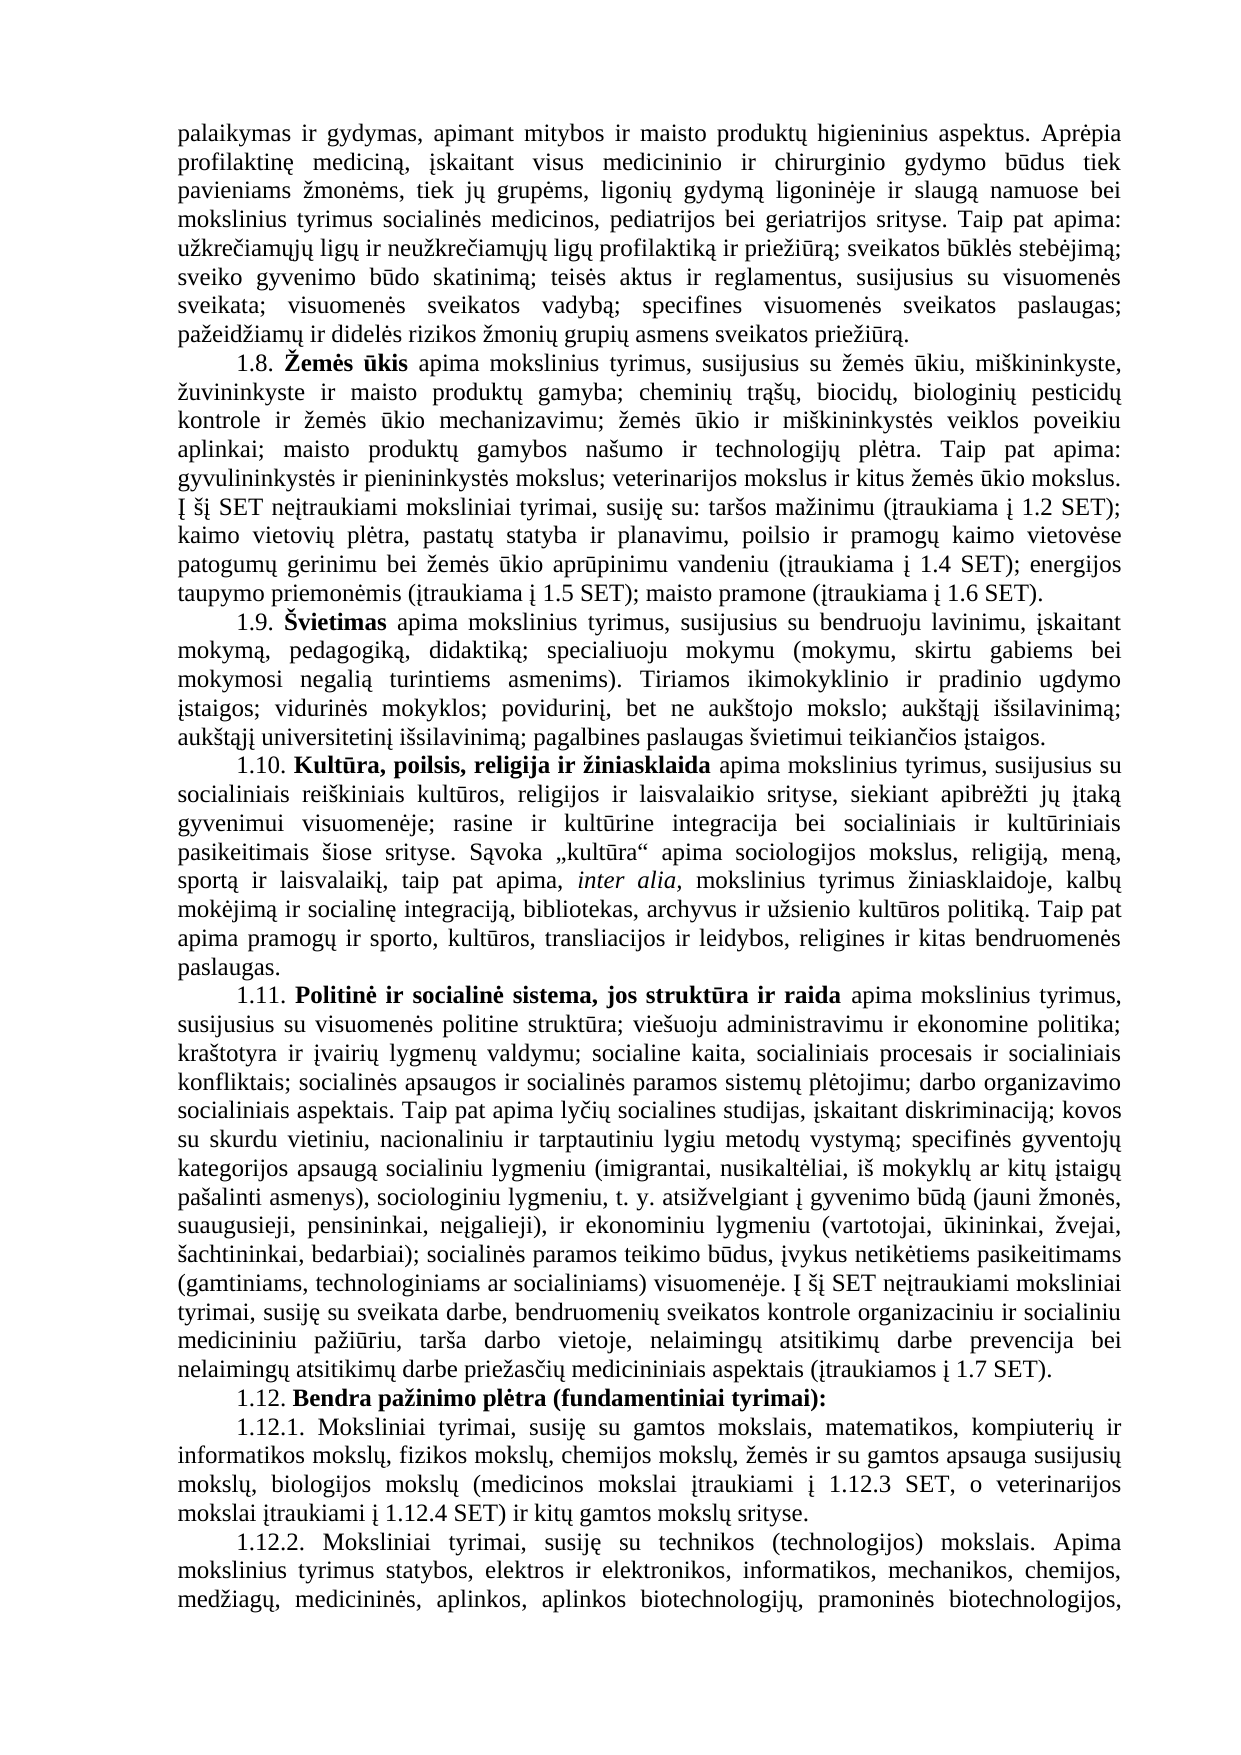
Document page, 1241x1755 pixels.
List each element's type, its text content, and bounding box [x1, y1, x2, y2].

text 1.11. Politinė ir socialinė sistema, jos struktūra ir raida apima mokslinius tyrimus, susijusius su visuomenės politine struktūra; viešuoju administravimu ir ekonomine politika; kraštotyra ir įvairių lygmenų valdymu; socialine kaita, socialiniais procesais ir socialiniais konfliktais; socialinės apsaugos ir socialinės paramos sistemų plėtojimu; darbo organizavimo socialiniais aspektais. Taip pat apima lyčių socialines studijas, įskaitant diskriminaciją; kovos su skurdu vietiniu, nacionaliniu ir tarptautiniu lygiu metodų vystymą; specifinės gyventojų kategorijos apsaugą socialiniu lygmeniu (imigrantai, nusikaltėliai, iš mokyklų ar kitų įstaigų pašalinti asmenys), sociologiniu lygmeniu, t. y. atsižvelgiant į gyvenimo būdą (jauni žmonės, suaugusieji, pensininkai, neįgalieji), ir ekonominiu lygmeniu (vartotojai, ūkininkai, žvejai, šachtininkai, bedarbiai); socialinės paramos teikimo būdus, įvykus netikėtiems pasikeitimams (gamtiniams, technologiniams ar socialiniams) visuomenėje. Į šį SET neįtraukiami moksliniai tyrimai, susiję su sveikata darbe, bendruomenių sveikatos kontrole organizaciniu ir socialiniu medicininiu pažiūriu, tarša darbo vietoje, nelaimingų atsitikimų darbe prevencija bei nelaimingų atsitikimų darbe priežasčių medicininiais aspektais (įtraukiamos į 1.7 SET). [177, 981, 1122, 1383]
text palaikymas ir gydymas, apimant mitybos ir maisto produktų higieninius aspektus. Aprėpia profilaktinę mediciną, įskaitant visus medicininio ir chirurginio gydymo būdus tiek pavieniams žmonėms, tiek jų grupėms, ligonių gydymą ligoninėje ir slaugą namuose bei mokslinius tyrimus socialinės medicinos, pediatrijos bei geriatrijos srityse. Taip pat apima: užkrečiamųjų ligų ir neužkrečiamųjų ligų profilaktiką ir priežiūrą; sveikatos būklės stebėjimą; sveiko gyvenimo būdo skatinimą; teisės aktus ir reglamentus, susijusius su visuomenės sveikata; visuomenės sveikatos vadybą; specifines visuomenės sveikatos paslaugas; pažeidžiamų ir didelės rizikos žmonių grupių asmens sveikatos priežiūrą. [177, 118, 1122, 348]
text 1.12.1. Moksliniai tyrimai, susiję su gamtos mokslais, matematikos, kompiuterių ir informatikos mokslų, fizikos mokslų, chemijos mokslų, žemės ir su gamtos apsauga susijusių mokslų, biologijos mokslų (medicinos mokslai įtraukiami į 1.12.3 SET, o veterinarijos mokslai įtraukiami į 1.12.4 SET) ir kitų gamtos mokslų srityse. [177, 1412, 1122, 1527]
text 1.9. Švietimas apima mokslinius tyrimus, susijusius su bendruoju lavinimu, įskaitant mokymą, pedagogiką, didaktiką; specialiuoju mokymu (mokymu, skirtu gabiems bei mokymosi negalią turintiems asmenims). Tiriamos ikimokyklinio ir pradinio ugdymo įstaigos; vidurinės mokyklos; povidurinį, bet ne aukštojo mokslo; aukštąjį išsilavinimą; aukštąjį universitetinį išsilavinimą; pagalbines paslaugas švietimui teikiančios įstaigos. [177, 607, 1122, 751]
text 1.12. Bendra pažinimo plėtra (fundamentiniai tyrimai): [177, 1383, 1122, 1412]
text 1.10. Kultūra, poilsis, religija ir žiniasklaida apima mokslinius tyrimus, susijusius su socialiniais reiškiniais kultūros, religijos ir laisvalaikio srityse, siekiant apibrėžti jų įtaką gyvenimui visuomenėje; rasine ir kultūrine integracija bei socialiniais ir kultūriniais pasikeitimais šiose srityse. Sąvoka „kultūra“ apima sociologijos mokslus, religiją, meną, sportą ir laisvalaikį, taip pat apima, inter alia, mokslinius tyrimus žiniasklaidoje, kalbų mokėjimą ir socialinę integraciją, bibliotekas, archyvus ir užsienio kultūros politiką. Taip pat apima pramogų ir sporto, kultūros, transliacijos ir leidybos, religines ir kitas bendruomenės paslaugas. [177, 751, 1122, 981]
text 1.12.2. Moksliniai tyrimai, susiję su technikos (technologijos) mokslais. Apima mokslinius tyrimus statybos, elektros ir elektronikos, informatikos, mechanikos, chemijos, medžiagų, medicininės, aplinkos, aplinkos biotechnologijų, pramoninės biotechnologijos, [177, 1527, 1122, 1613]
text 1.8. Žemės ūkis apima mokslinius tyrimus, susijusius su žemės ūkiu, miškininkyste, žuvininkyste ir maisto produktų gamyba; cheminių trąšų, biocidų, biologinių pesticidų kontrole ir žemės ūkio mechanizavimu; žemės ūkio ir miškininkystės veiklos poveikiu aplinkai; maisto produktų gamybos našumo ir technologijų plėtra. Taip pat apima: gyvulininkystės ir pienininkystės mokslus; veterinarijos mokslus ir kitus žemės ūkio mokslus. Į šį SET neįtraukiami moksliniai tyrimai, susiję su: taršos mažinimu (įtraukiama į 1.2 SET); kaimo vietovių plėtra, pastatų statyba ir planavimu, poilsio ir pramogų kaimo vietovėse patogumų gerinimu bei žemės ūkio aprūpinimu vandeniu (įtraukiama į 1.4 SET); energijos taupymo priemonėmis (įtraukiama į 1.5 SET); maisto pramone (įtraukiama į 1.6 SET). [177, 348, 1122, 607]
